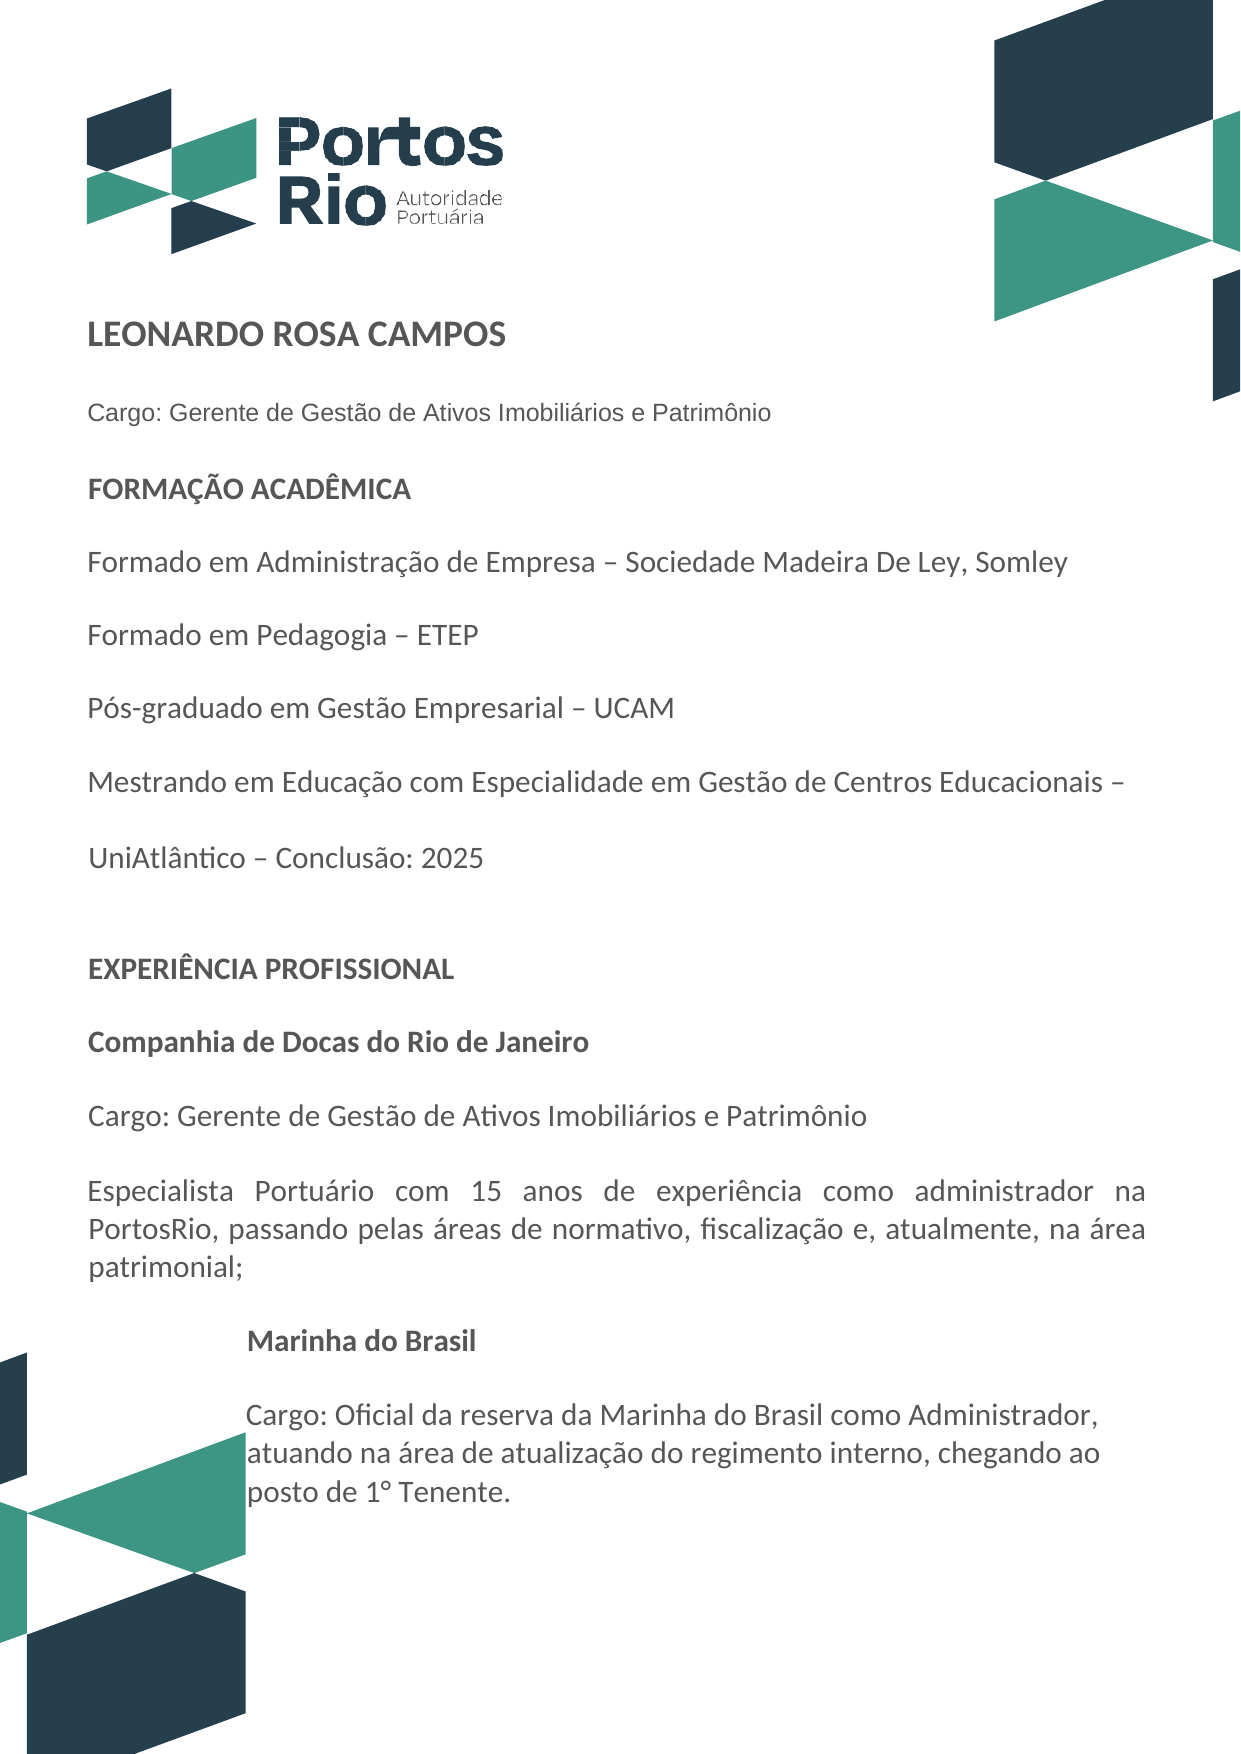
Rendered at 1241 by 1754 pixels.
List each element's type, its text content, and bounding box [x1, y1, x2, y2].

text Marinha do Brasil [88, 1321, 1147, 1359]
text LEONARDO ROSA CAMPOS [87, 310, 1147, 356]
text Formado em Pedagogia – ETEP [87, 615, 1147, 653]
text Cargo: Oficial da reserva da Marinha do Brasil como Administrador, atuando na área de atualização do regimento interno, chegando ao posto de 1° Tenente. [87, 1395, 1147, 1510]
text Formado em Administração de Empresa – Sociedade Madeira De Ley, Somley [87, 542, 1147, 580]
text FORMAÇÃO ACADÊMICA [88, 469, 1147, 507]
text EXPERIÊNCIA PROFISSIONAL [88, 949, 1147, 987]
text Especialista Portuário com 15 anos de experiência como administrador na PortosRio, passando pelas áreas de normativo, fiscalização e, atualmente, na área patrimonial; [87, 1171, 1147, 1286]
text Cargo: Gerente de Gestão de Ativos Imobiliários e Patrimônio [88, 1096, 1147, 1134]
text Pós-graduado em Gestão Empresarial – UCAM [87, 688, 1147, 727]
text Mestrando em Educação com Especialidade em Gestão de Centros Educacionais – UniAtlântico – Conclusão: 2025 [87, 762, 1147, 876]
text Cargo: Gerente de Gestão de Ativos Imobiliários e Patrimônio [87, 398, 1147, 427]
text Companhia de Docas do Rio de Janeiro [88, 1022, 1147, 1060]
